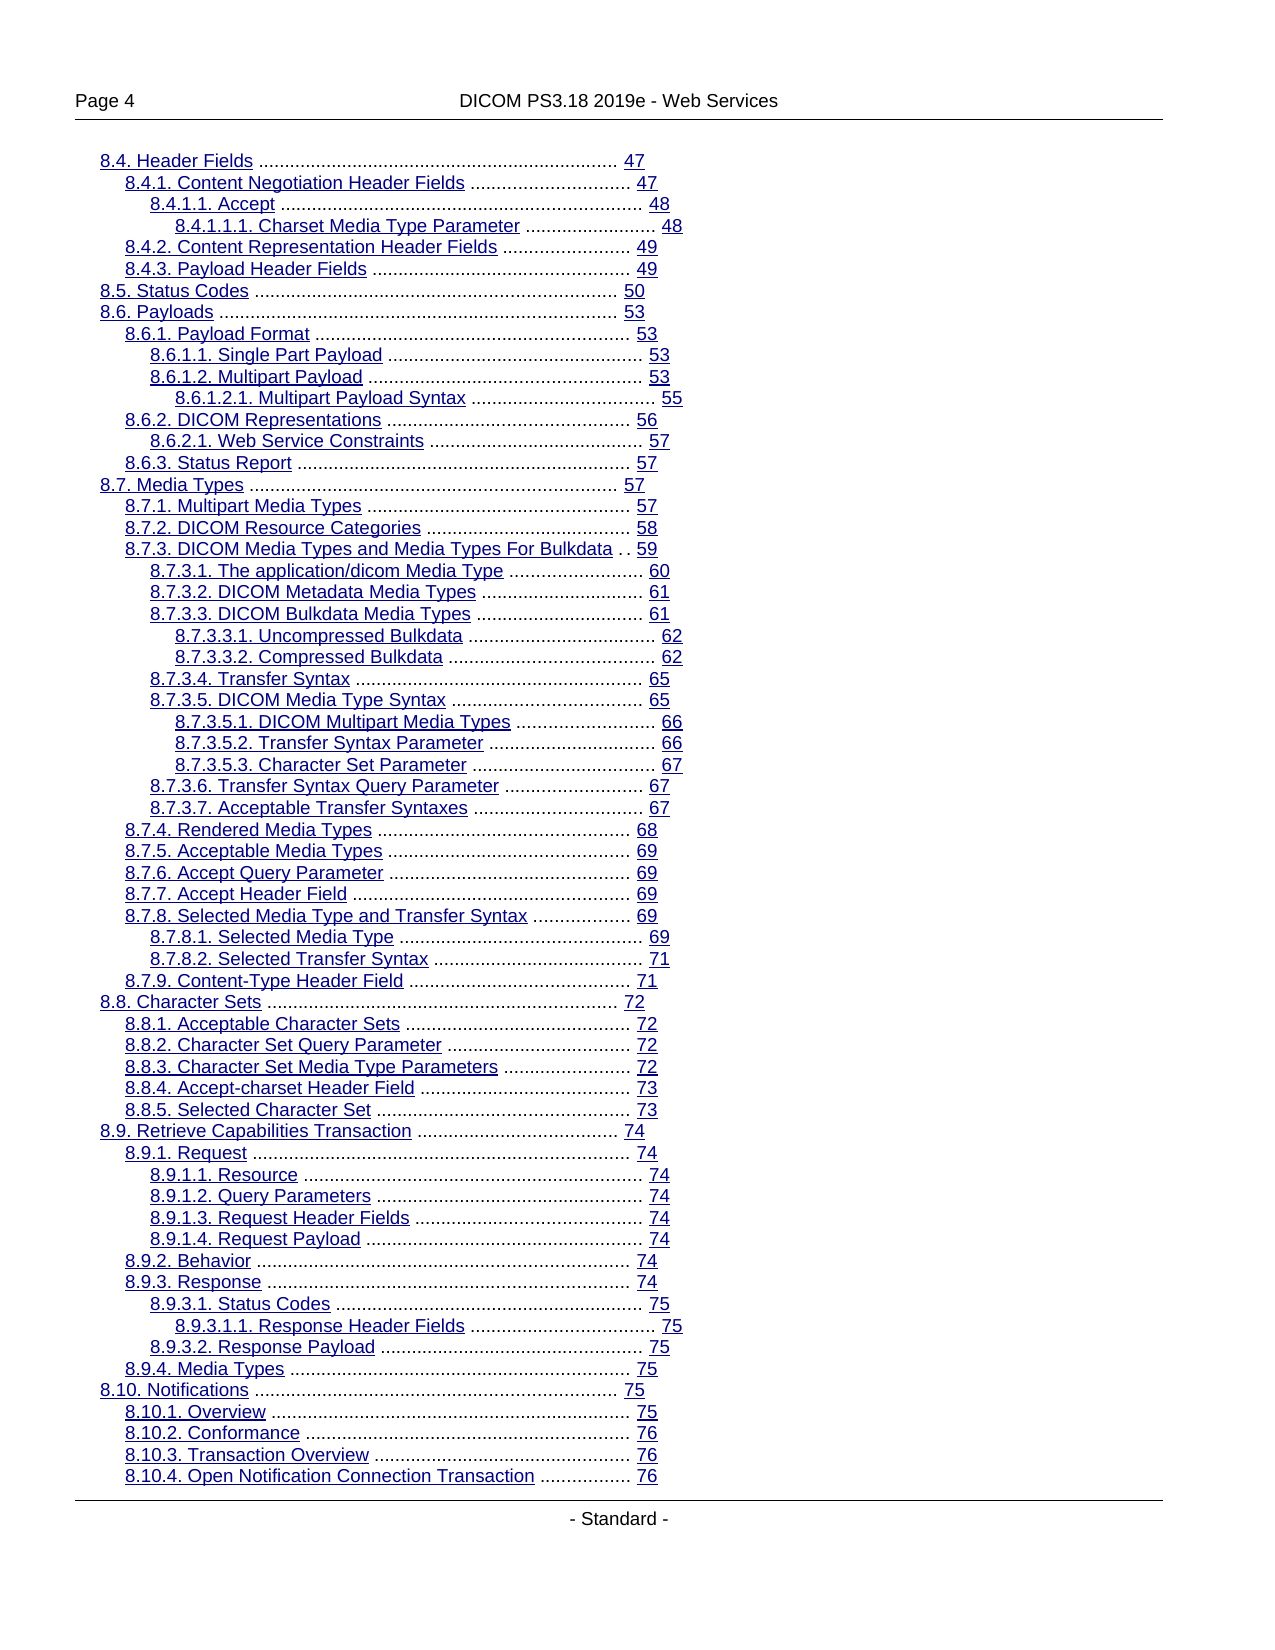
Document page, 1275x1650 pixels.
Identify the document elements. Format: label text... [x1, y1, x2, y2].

text 8.7.3.3.2. Compressed Bulkdata 0 [175, 646, 1137, 667]
text 8.7.2. DICOM Resource Categories 0 [125, 517, 1137, 538]
text 8.6.1.1. Single Part Payload 0 [150, 344, 1137, 366]
text 8.7.3.5.1. DICOM Multipart Media Types 0 [175, 711, 1137, 732]
text 8.8.5. Selected Character Set 0 [125, 1099, 1137, 1120]
text 8.9.4. Media Types 0 [125, 1357, 1137, 1379]
text 8.6.3. Status Report 0 [125, 452, 1137, 473]
text 8.9. Retrieve Capabilities Transaction 0 [100, 1120, 1137, 1142]
text 8.8. Character Sets 0 [100, 991, 1137, 1012]
text 8.4. Header Fields 0 [100, 150, 1137, 172]
text 8.7.3.3.1. Uncompressed Bulkdata 0 [175, 624, 1137, 646]
text 8.6.1. Payload Format 0 [125, 322, 1137, 344]
text 8.4.1.1. Accept 0 [150, 193, 1137, 215]
text 8.6. Payloads 0 [100, 301, 1137, 322]
text 8.5. Status Codes 0 [100, 279, 1137, 301]
text 8.7.8.1. Selected Media Type 0 [150, 926, 1137, 948]
text 8.7.4. Rendered Media Types 0 [125, 818, 1137, 840]
text 8.7.8.2. Selected Transfer Syntax 0 [150, 948, 1137, 969]
text 8.7.3.5.2. Transfer Syntax Parameter 0 [175, 732, 1137, 754]
text 8.7.7. Accept Header Field 0 [125, 883, 1137, 905]
text 8.7.3.7. Acceptable Transfer Syntaxes 0 [150, 797, 1137, 818]
text 8.10.1. Overview 0 [125, 1401, 1137, 1422]
text 8.6.1.2.1. Multipart Payload Syntax 0 [175, 387, 1137, 409]
text 8.6.2. DICOM Representations 0 [125, 409, 1137, 430]
text 8.4.1.1.1. Charset Media Type Parameter 0 [175, 215, 1137, 236]
text 8.6.2.1. Web Service Constraints 0 [150, 430, 1137, 452]
text 8.6.1.2. Multipart Payload 0 [150, 366, 1137, 387]
text 8.4.2. Content Representation Header Fields 0 [125, 236, 1137, 258]
text 8.4.3. Payload Header Fields 0 [125, 258, 1137, 279]
text 8.7.3.5.3. Character Set Parameter 0 [175, 754, 1137, 775]
text 8.8.4. Accept-charset Header Field 0 [125, 1077, 1137, 1099]
text 8.7.3.2. DICOM Metadata Media Types 0 [150, 581, 1137, 603]
text 8.7.3.3. DICOM Bulkdata Media Types 0 [150, 603, 1137, 624]
text 8.7.3. DICOM Media Types and Media Types For Bulkdata 0 [125, 538, 1137, 560]
text 8.7.5. Acceptable Media Types 0 [125, 840, 1137, 862]
text 8.7. Media Types 0 [100, 473, 1137, 495]
text 8.7.8. Selected Media Type and Transfer Syntax 0 [125, 905, 1137, 926]
text 8.9.3. Response 0 [125, 1271, 1137, 1293]
text 8.8.2. Character Set Query Parameter 0 [125, 1034, 1137, 1056]
text 8.7.9. Content-Type Header Field 0 [125, 969, 1137, 991]
text 8.10.4. Open Notification Connection Transaction 0 [125, 1465, 1137, 1487]
text 8.9.1.4. Request Payload 0 [150, 1228, 1137, 1250]
text 8.7.3.1. The application/dicom Media Type 0 [150, 560, 1137, 581]
text 8.8.3. Character Set Media Type Parameters 0 [125, 1056, 1137, 1077]
text 8.9.1.2. Query Parameters 0 [150, 1185, 1137, 1207]
text 8.9.2. Behavior 0 [125, 1250, 1137, 1271]
text 8.9.3.1.1. Response Header Fields 0 [175, 1314, 1137, 1336]
text 8.7.3.6. Transfer Syntax Query Parameter 0 [150, 775, 1137, 797]
text 8.10. Notifications 0 [100, 1379, 1137, 1401]
text 8.4.1. Content Negotiation Header Fields 0 [125, 172, 1137, 193]
text 8.8.1. Acceptable Character Sets 0 [125, 1012, 1137, 1034]
text 8.7.3.4. Transfer Syntax 0 [150, 667, 1137, 689]
text 8.9.1.1. Resource 0 [150, 1163, 1137, 1185]
text 8.9.3.1. Status Codes 0 [150, 1293, 1137, 1314]
text 8.7.3.5. DICOM Media Type Syntax 0 [150, 689, 1137, 711]
text 8.10.3. Transaction Overview 0 [125, 1444, 1137, 1465]
text 8.9.3.2. Response Payload 0 [150, 1336, 1137, 1357]
text 8.9.1.3. Request Header Fields 0 [150, 1207, 1137, 1228]
text 8.7.1. Multipart Media Types 0 [125, 495, 1137, 517]
text 8.7.6. Accept Query Parameter 0 [125, 862, 1137, 883]
text 8.9.1. Request 0 [125, 1142, 1137, 1163]
text 8.10.2. Conformance 0 [125, 1422, 1137, 1444]
